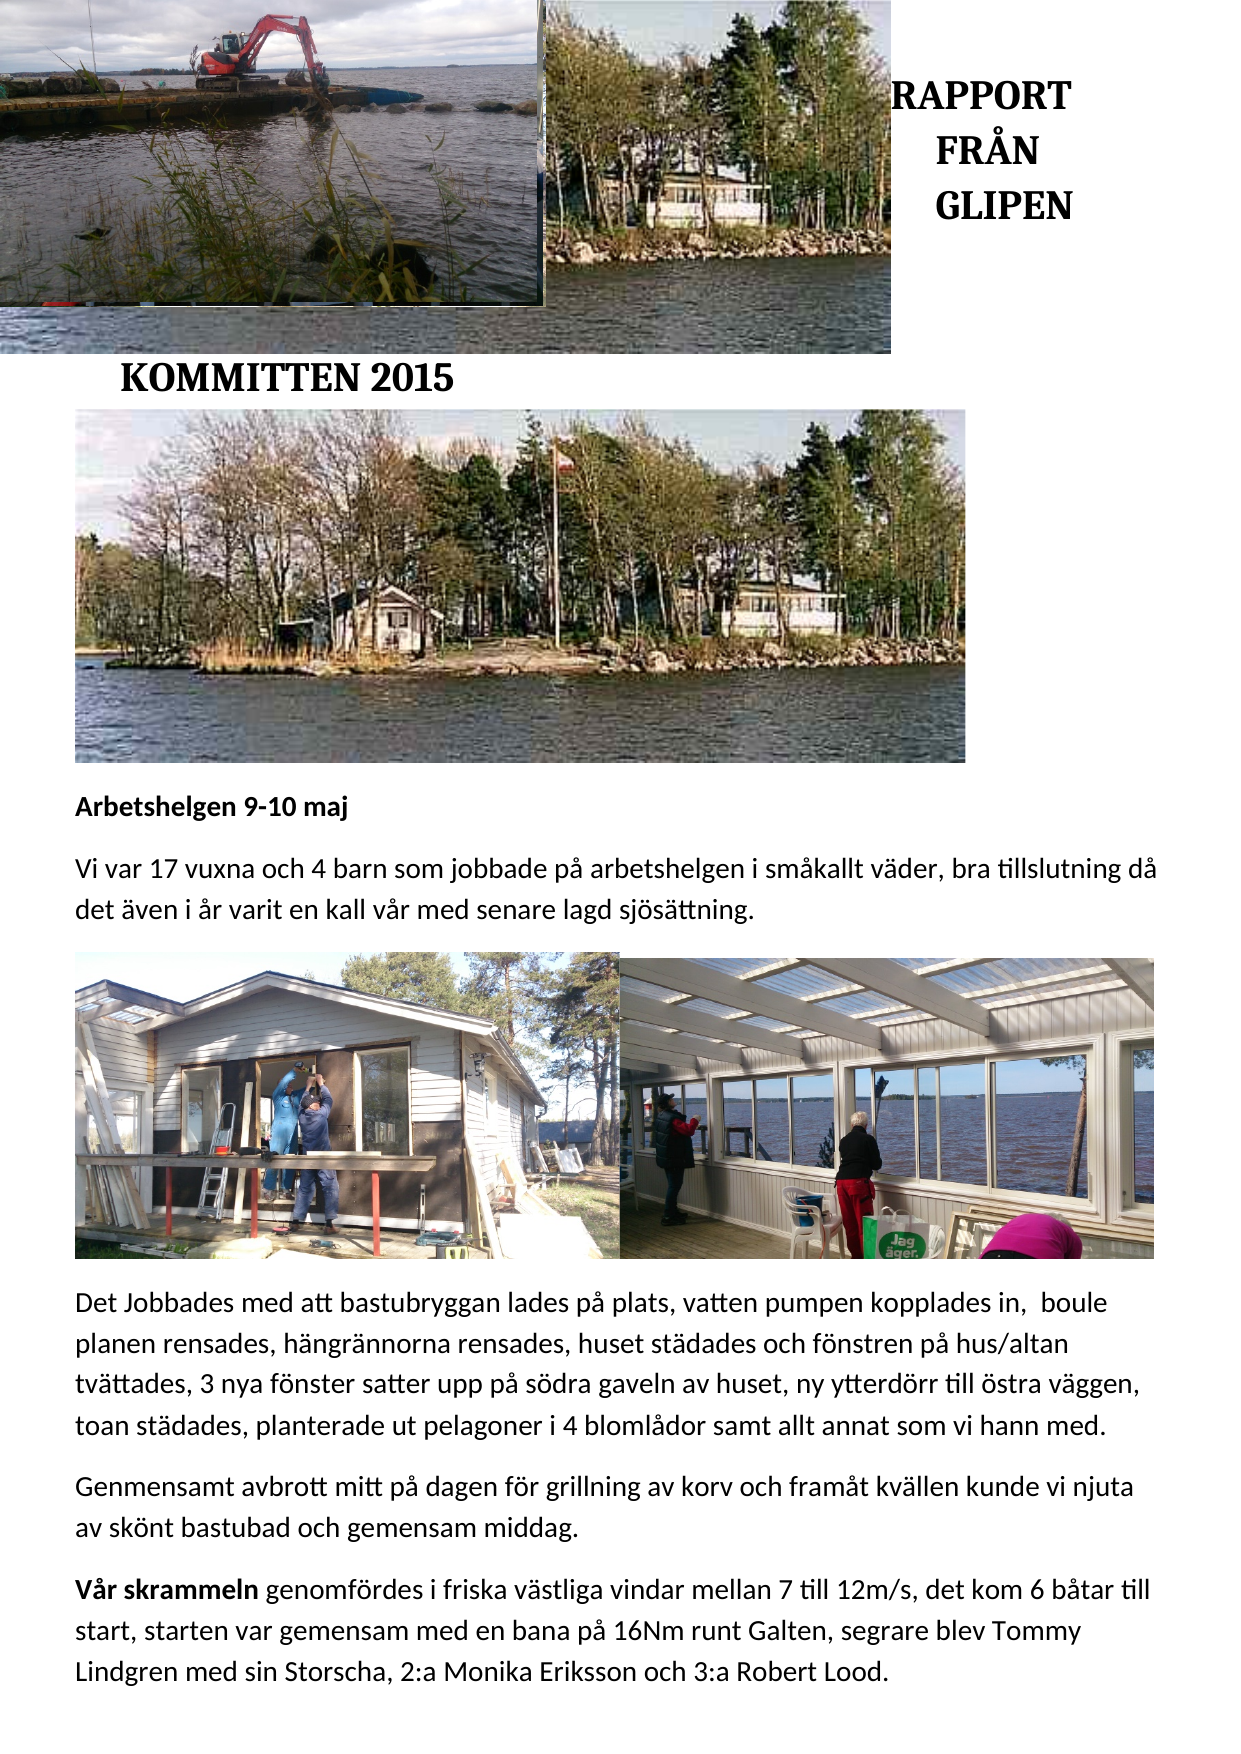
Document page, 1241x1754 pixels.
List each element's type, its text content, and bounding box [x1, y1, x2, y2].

subtitle RAPPORT FRÅN GLIPEN KOMMITTEN 2015 [75, 72, 1165, 402]
text Vi var 17 vuxna och 4 barn som jobbade på arbetshelgen i småkallt väder, bra tillslutning då det även i år varit en kall vår med senare lagd sjösättning. [75, 850, 1165, 926]
picture [75, 952, 1154, 1259]
text Genmensamt avbrott mitt på dagen för grillning av korv och framåt kvällen kunde vi njuta av skönt bastubad och gemensam middag. [75, 1468, 1165, 1545]
text Det Jobbades med att bastubryggan lades på plats, vatten pumpen kopplades in, boule planen rensades, hängrännorna rensades, huset städades och fönstren på hus/altan tvättades, 3 nya fönster satter upp på södra gaveln av huset, ny ytterdörr till östra väggen, toan städades, planterade ut pelagoner i 4 blomlådor samt allt annat som vi hann med. [75, 1284, 1165, 1442]
picture [0, 0, 891, 354]
picture [75, 409, 966, 763]
text Vår skrammeln genomfördes i friska västliga vindar mellan 7 till 12m/s, det kom 6 båtar till start, starten var gemensam med en bana på 16Nm runt Galten, segrare blev Tommy Lindgren med sin Storscha, 2:a Monika Eriksson och 3:a Robert Lood. [75, 1571, 1165, 1688]
text Arbetshelgen 9-10 maj [75, 788, 1165, 824]
